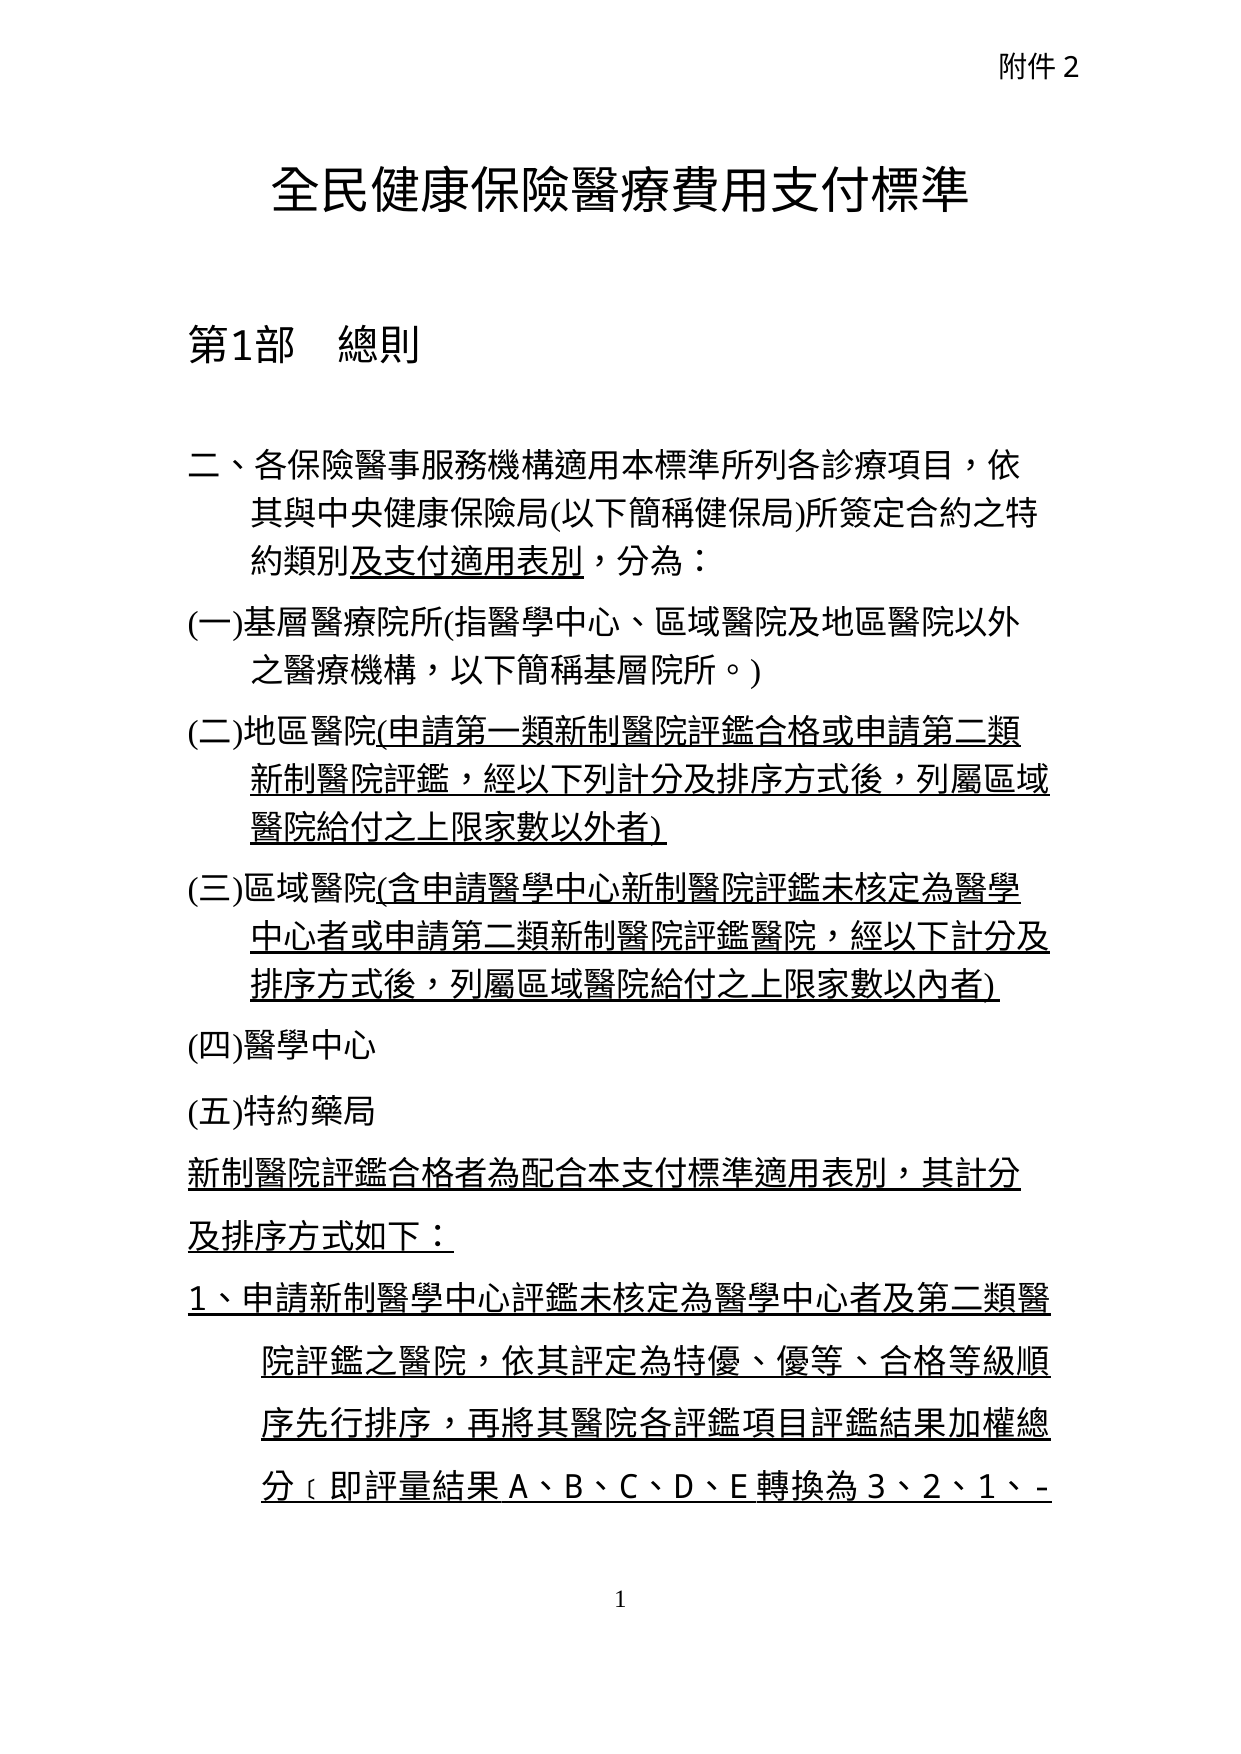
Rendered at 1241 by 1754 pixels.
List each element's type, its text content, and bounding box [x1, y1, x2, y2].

text [983, 37, 1123, 102]
text 新制醫院評鑑合格者為配合本支付標準適用表別，其計分及排序方式如下： [187, 1129, 1053, 1254]
list 總則 [187, 301, 1053, 363]
text 全民健康保險醫療費用支付標準 [187, 113, 1053, 238]
text (二)地區醫院(申請第一類新制醫院評鑑合格或申請第二類新制醫院評鑑，經以下列計分及排序方式後，列屬區域醫院給付之上限家數以外者) [187, 704, 1053, 849]
text (一)基層醫療院所(指醫學中心、區域醫院及地區醫院以外之醫療機構，以下簡稱基層院所。) [187, 596, 1053, 692]
text (四)醫學中心 [187, 1019, 1053, 1067]
text 二、各保險醫事服務機構適用本標準所列各診療項目，依其與中央健康保險局(以下簡稱健保局)所簽定合約之特約類別及支付適用表別，分為： [187, 438, 1053, 583]
text 附件2 [998, 44, 1108, 86]
text 1、申請新制醫學中心評鑑未核定為醫學中心者及第二類醫院評鑑之醫院，依其評定為特優、優等、合格等級順序先行排序，再將其醫院各評鑑項目評鑑結果加權總分﹝即評量結果A、B、C、D、E轉換為3、2、1、- [187, 1254, 1053, 1504]
text (五)特約藥局 [187, 1067, 1053, 1129]
text (三)區域醫院(含申請醫學中心新制醫院評鑑未核定為醫學中心者或申請第二類新制醫院評鑑醫院，經以下計分及排序方式後，列屬區域醫院給付之上限家數以內者) [187, 862, 1053, 1006]
